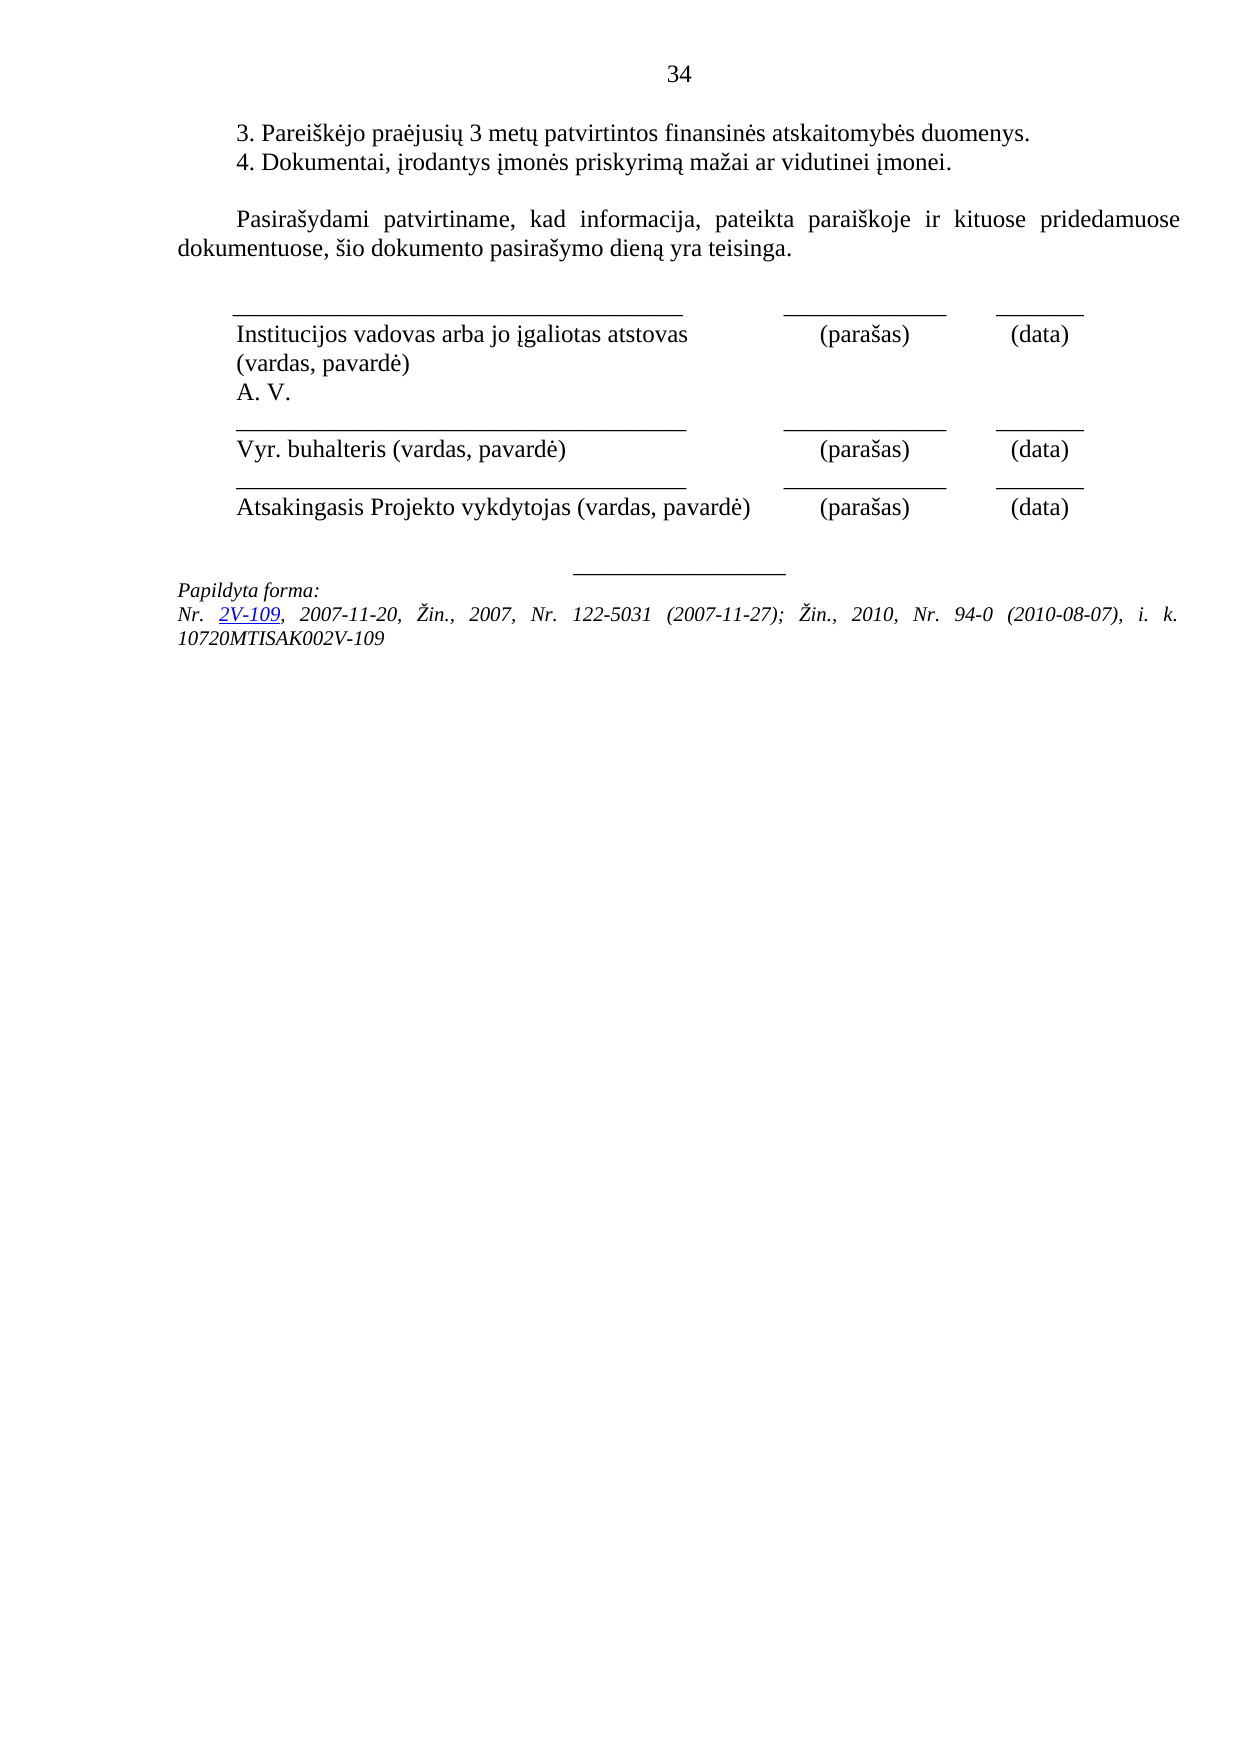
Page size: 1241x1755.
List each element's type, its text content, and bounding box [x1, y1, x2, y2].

text ____________________________________ _____________ _______ [236, 463, 1181, 492]
text Nr. 2V-109, 2007-11-20, Žin., 2007, Nr. 122-5031 (2007-11-27); Žin., 2010, Nr. 94-0 (2010-08-07), i. k. 10720MTISAK002V-109 [177, 602, 1181, 650]
text Pasirašydami patvirtiname, kad informacija, pateikta paraiškoje ir kituose pridedamuose dokumentuose, šio dokumento pasirašymo dieną yra teisinga. [177, 204, 1181, 262]
text _________________ [177, 549, 1181, 578]
text 4. Dokumentai, įrodantys įmonės priskyrimą mažai ar vidutinei įmonei. [236, 147, 1181, 176]
text Institucijos vadovas arba jo įgaliotas atstovas (parašas) (data) [236, 319, 1181, 348]
text (vardas, pavardė) [236, 348, 1181, 377]
text 3. Pareiškėjo praėjusių 3 metų patvirtintos finansinės atskaitomybės duomenys. [236, 118, 1181, 147]
text Atsakingasis Projekto vykdytojas (vardas, pavardė) (parašas) (data) [236, 492, 1181, 521]
text ____________________________________ _____________ _______ [233, 291, 1181, 319]
text Vyr. buhalteris (vardas, pavardė) (parašas) (data) [236, 434, 1181, 463]
text A. V. [236, 377, 1181, 406]
text ____________________________________ _____________ _______ [236, 406, 1181, 434]
text Papildyta forma: [177, 578, 1181, 602]
